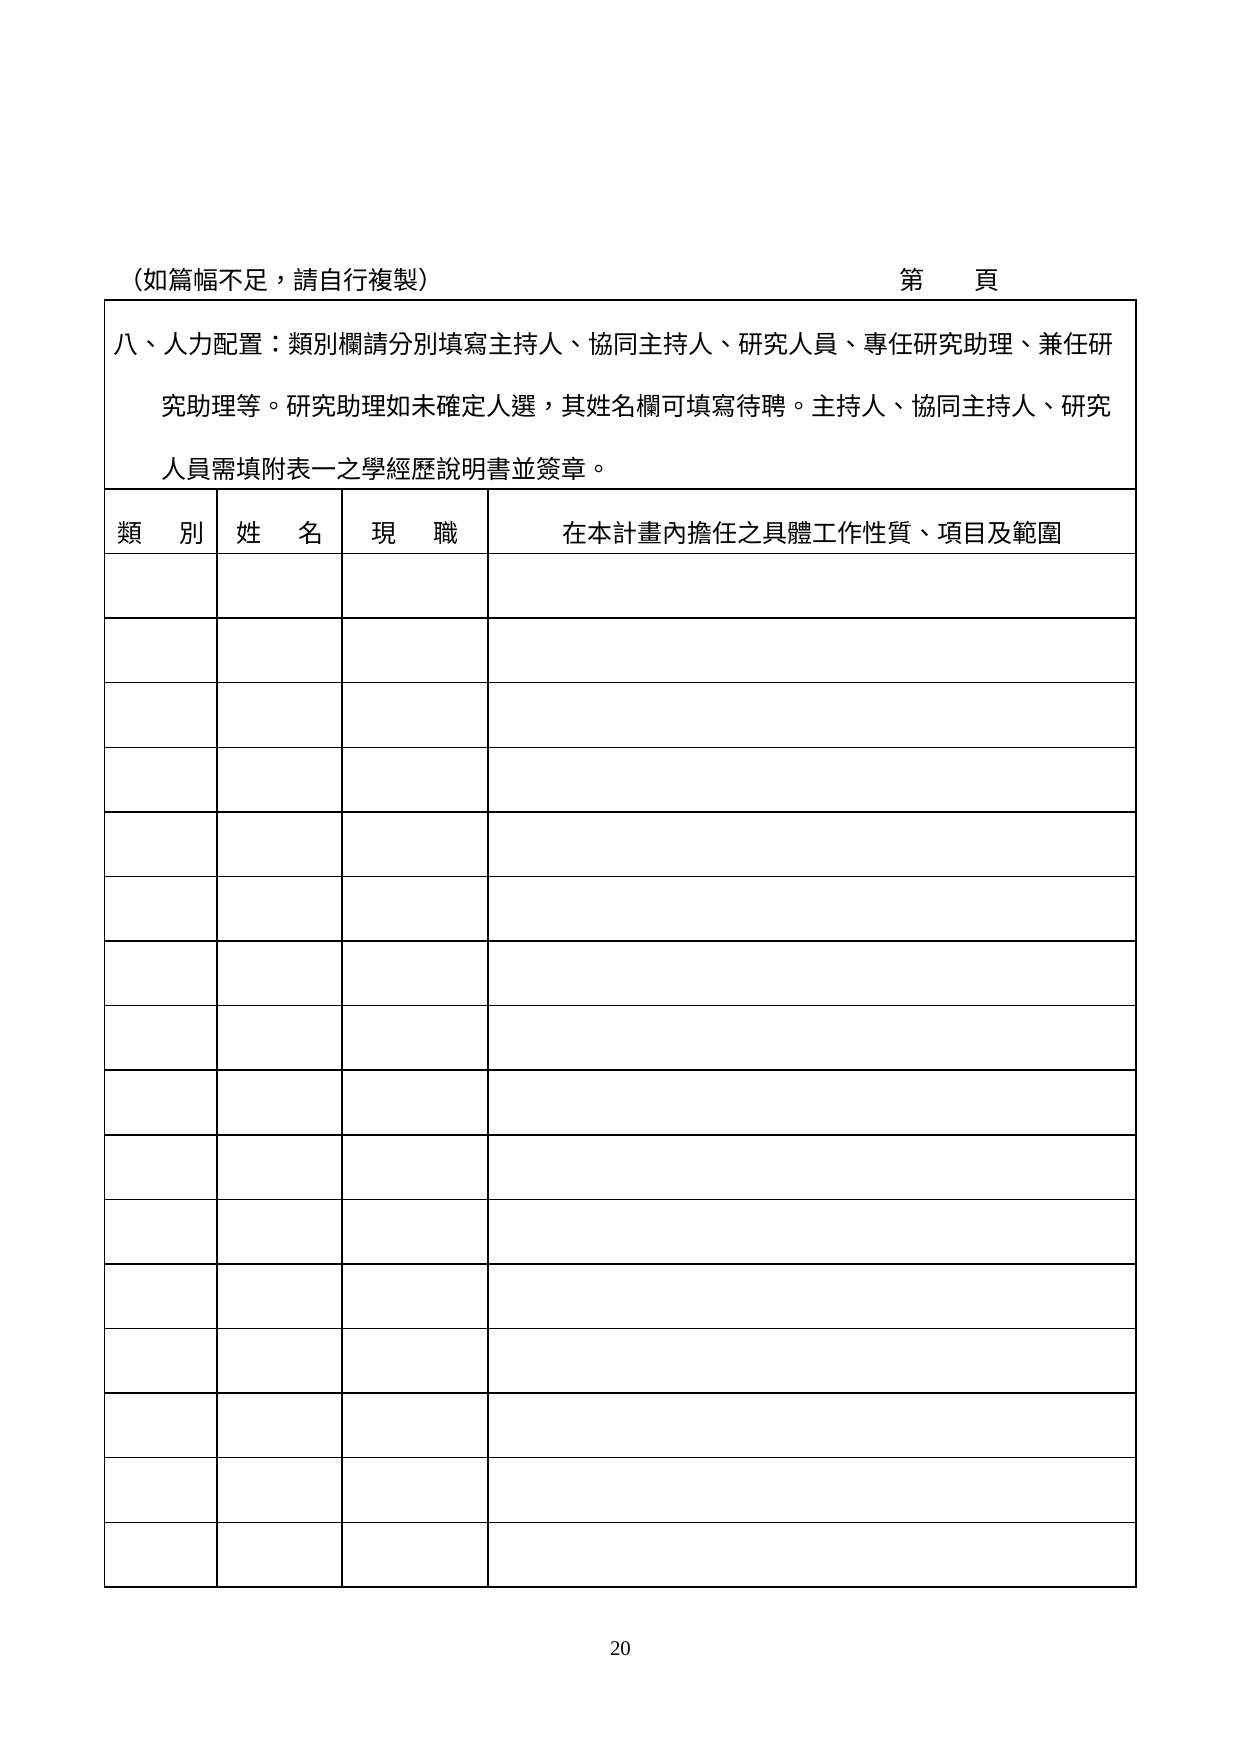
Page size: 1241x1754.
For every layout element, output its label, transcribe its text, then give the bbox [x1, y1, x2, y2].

table_cell [343, 1394, 487, 1457]
table_cell [489, 942, 1135, 1005]
table_cell 類 別 [105, 490, 216, 553]
table_cell [105, 619, 216, 682]
table_cell [489, 1071, 1135, 1134]
table_cell [105, 1006, 216, 1069]
table_cell [218, 942, 341, 1005]
table_header 八、人力配置：類別欄請分別填寫主持人、協同主持人、研究人員、專任研究助理、兼任研究助理等。研究助理如未確定人選，其姓名欄可填寫待聘。主持人、協同主持人、研究人員需填附表一之學經歷說明書並簽章。 [105, 301, 1135, 488]
table_cell [218, 1394, 341, 1457]
table_cell [218, 813, 341, 876]
table_cell [218, 1523, 341, 1586]
table_cell [218, 877, 341, 940]
table_cell 姓 名 [218, 490, 341, 553]
table_cell [489, 877, 1135, 940]
table_cell [218, 1071, 341, 1134]
table_cell [105, 1329, 216, 1392]
table_cell 在本計畫內擔任之具體工作性質、項目及範圍 [489, 490, 1135, 553]
table_cell [343, 554, 487, 617]
table_cell [343, 1265, 487, 1328]
table_cell 現 職 [343, 490, 487, 553]
table_cell [343, 813, 487, 876]
table_cell [105, 942, 216, 1005]
table_cell [105, 1523, 216, 1586]
table_cell [105, 1265, 216, 1328]
table_cell [218, 1200, 341, 1263]
table_cell [489, 1006, 1135, 1069]
table_cell [489, 619, 1135, 682]
table_cell [343, 1523, 487, 1586]
table_cell [218, 619, 341, 682]
table_cell [218, 1136, 341, 1198]
table_cell [218, 683, 341, 746]
table_cell [105, 683, 216, 746]
table_cell [105, 554, 216, 617]
table_cell [218, 1329, 341, 1392]
table_cell [343, 1071, 487, 1134]
table_cell [343, 619, 487, 682]
table_cell [105, 1200, 216, 1263]
table_cell [105, 813, 216, 876]
table_cell [218, 1458, 341, 1521]
table_cell [489, 1265, 1135, 1328]
table_cell [105, 877, 216, 940]
table_cell [343, 1136, 487, 1198]
table_cell [489, 683, 1135, 746]
table_cell [489, 1458, 1135, 1521]
table_cell [489, 748, 1135, 811]
table_cell [489, 1136, 1135, 1198]
table_cell [105, 1071, 216, 1134]
table_cell [343, 748, 487, 811]
table_cell [343, 1329, 487, 1392]
table_cell [343, 942, 487, 1005]
text （如篇幅不足，請自行複製） 第 頁 [118, 237, 1122, 299]
table_cell [218, 1006, 341, 1069]
table_cell [489, 1523, 1135, 1586]
table_cell [489, 554, 1135, 617]
table_cell [343, 683, 487, 746]
table_cell [343, 877, 487, 940]
table_cell [489, 1329, 1135, 1392]
table_cell [343, 1006, 487, 1069]
table_cell [105, 1136, 216, 1198]
table_cell [218, 748, 341, 811]
table_cell [489, 1200, 1135, 1263]
table_cell [343, 1200, 487, 1263]
table_cell [218, 1265, 341, 1328]
table_cell [105, 1458, 216, 1521]
table_cell [218, 554, 341, 617]
table_cell [489, 813, 1135, 876]
table_cell [489, 1394, 1135, 1457]
table_cell [343, 1458, 487, 1521]
table_cell [105, 1394, 216, 1457]
table_cell [105, 748, 216, 811]
